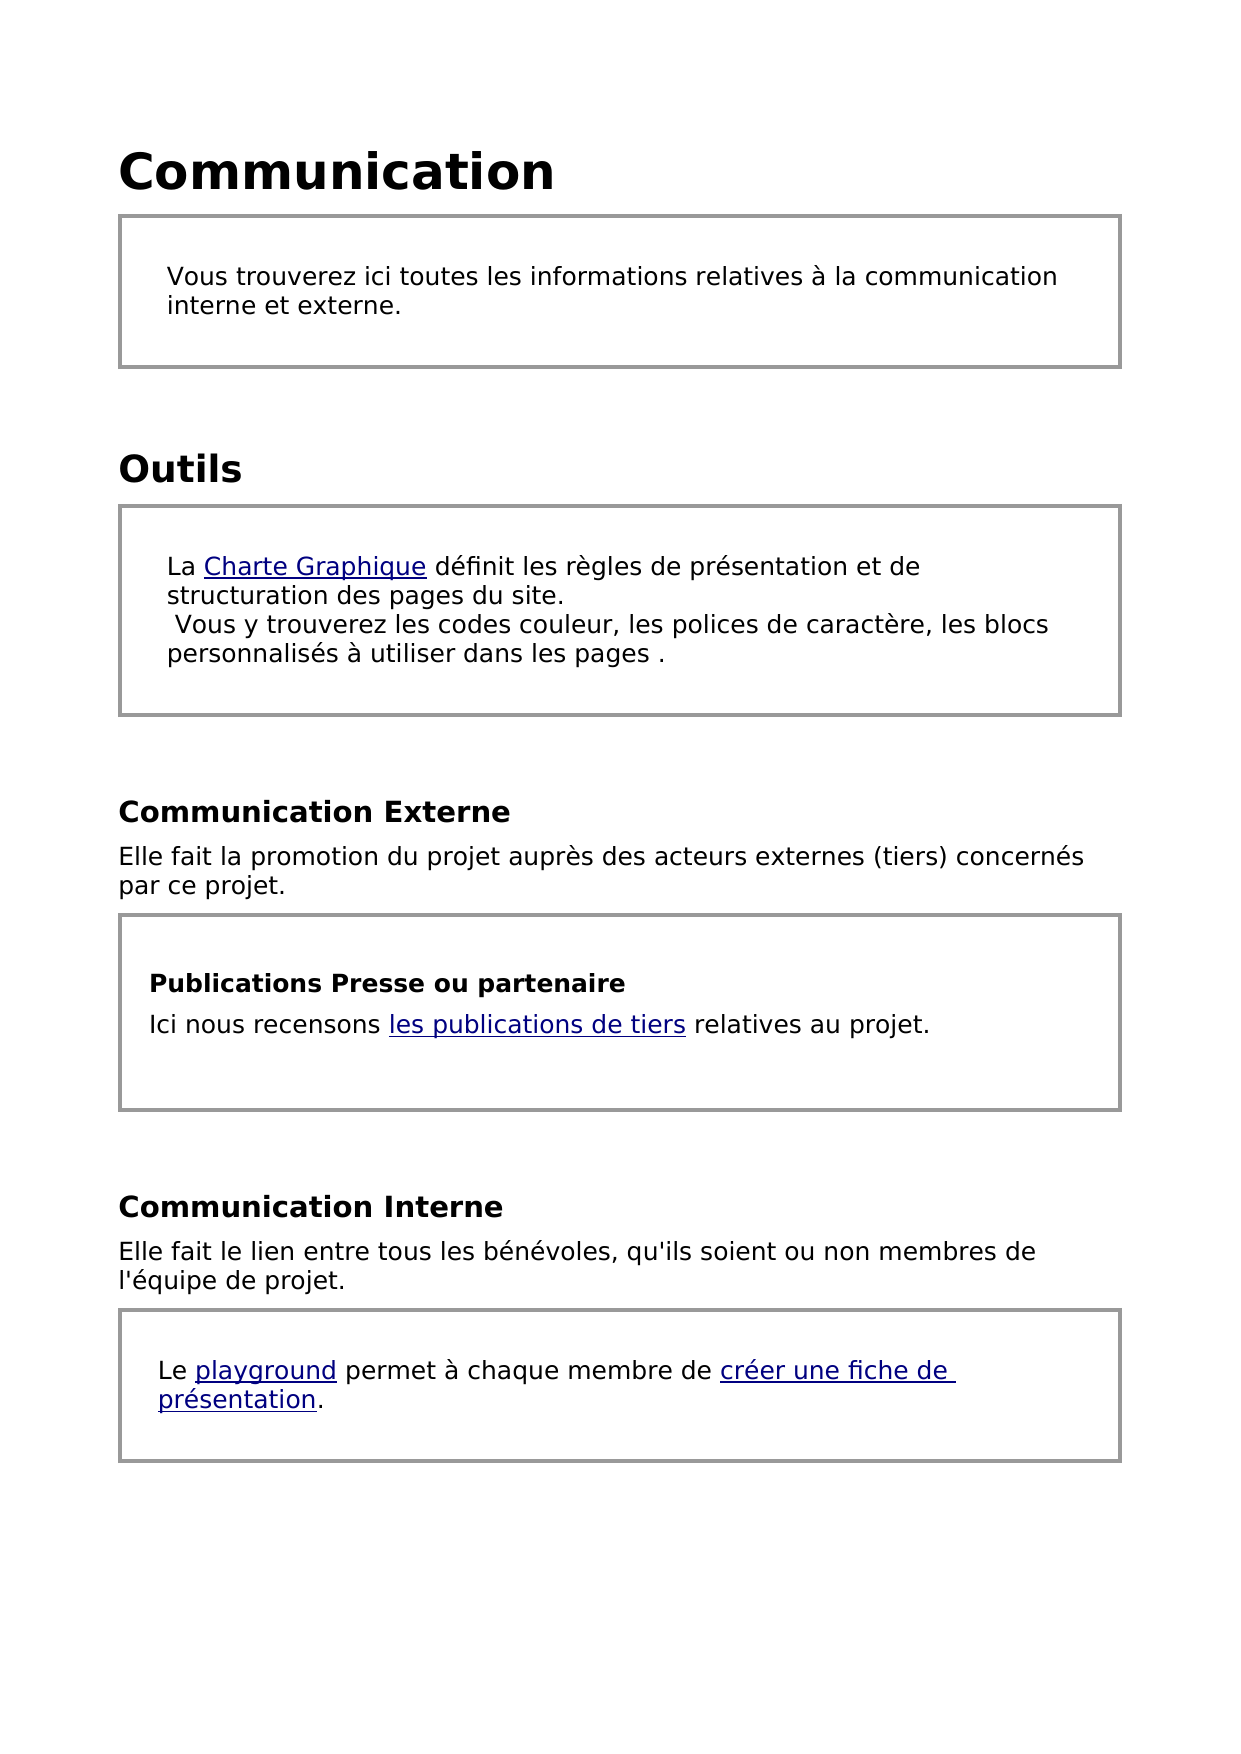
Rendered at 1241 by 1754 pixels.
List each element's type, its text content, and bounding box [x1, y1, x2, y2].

text Elle fait le lien entre tous les bénévoles, qu'ils soient ou non membres de l'équipe de projet. [118, 1237, 1122, 1295]
subtitle Communication Interne [118, 1191, 1122, 1224]
text Elle fait la promotion du projet auprès des acteurs externes (tiers) concernés par ce projet. [118, 842, 1122, 901]
table_header Vous trouverez ici toutes les informations relatives à la communication interne et externe. [131, 227, 1109, 356]
table_header Publications Presse ou partenaire Ici nous recensons les publications de tiers relatives au projet. [131, 926, 1109, 1099]
table_header La Charte Graphique définit les règles de présentation et de structuration des pages du site. Vous y trouverez les codes couleur, les polices de caractère, les blocs personnalisés à utiliser dans les pages . [131, 517, 1109, 704]
table_header Le playground permet à chaque membre de créer une fiche de présentation. [122, 1321, 1109, 1450]
subtitle Communication [118, 143, 1122, 201]
subtitle Outils [118, 448, 1122, 491]
subtitle Communication Externe [118, 796, 1122, 830]
